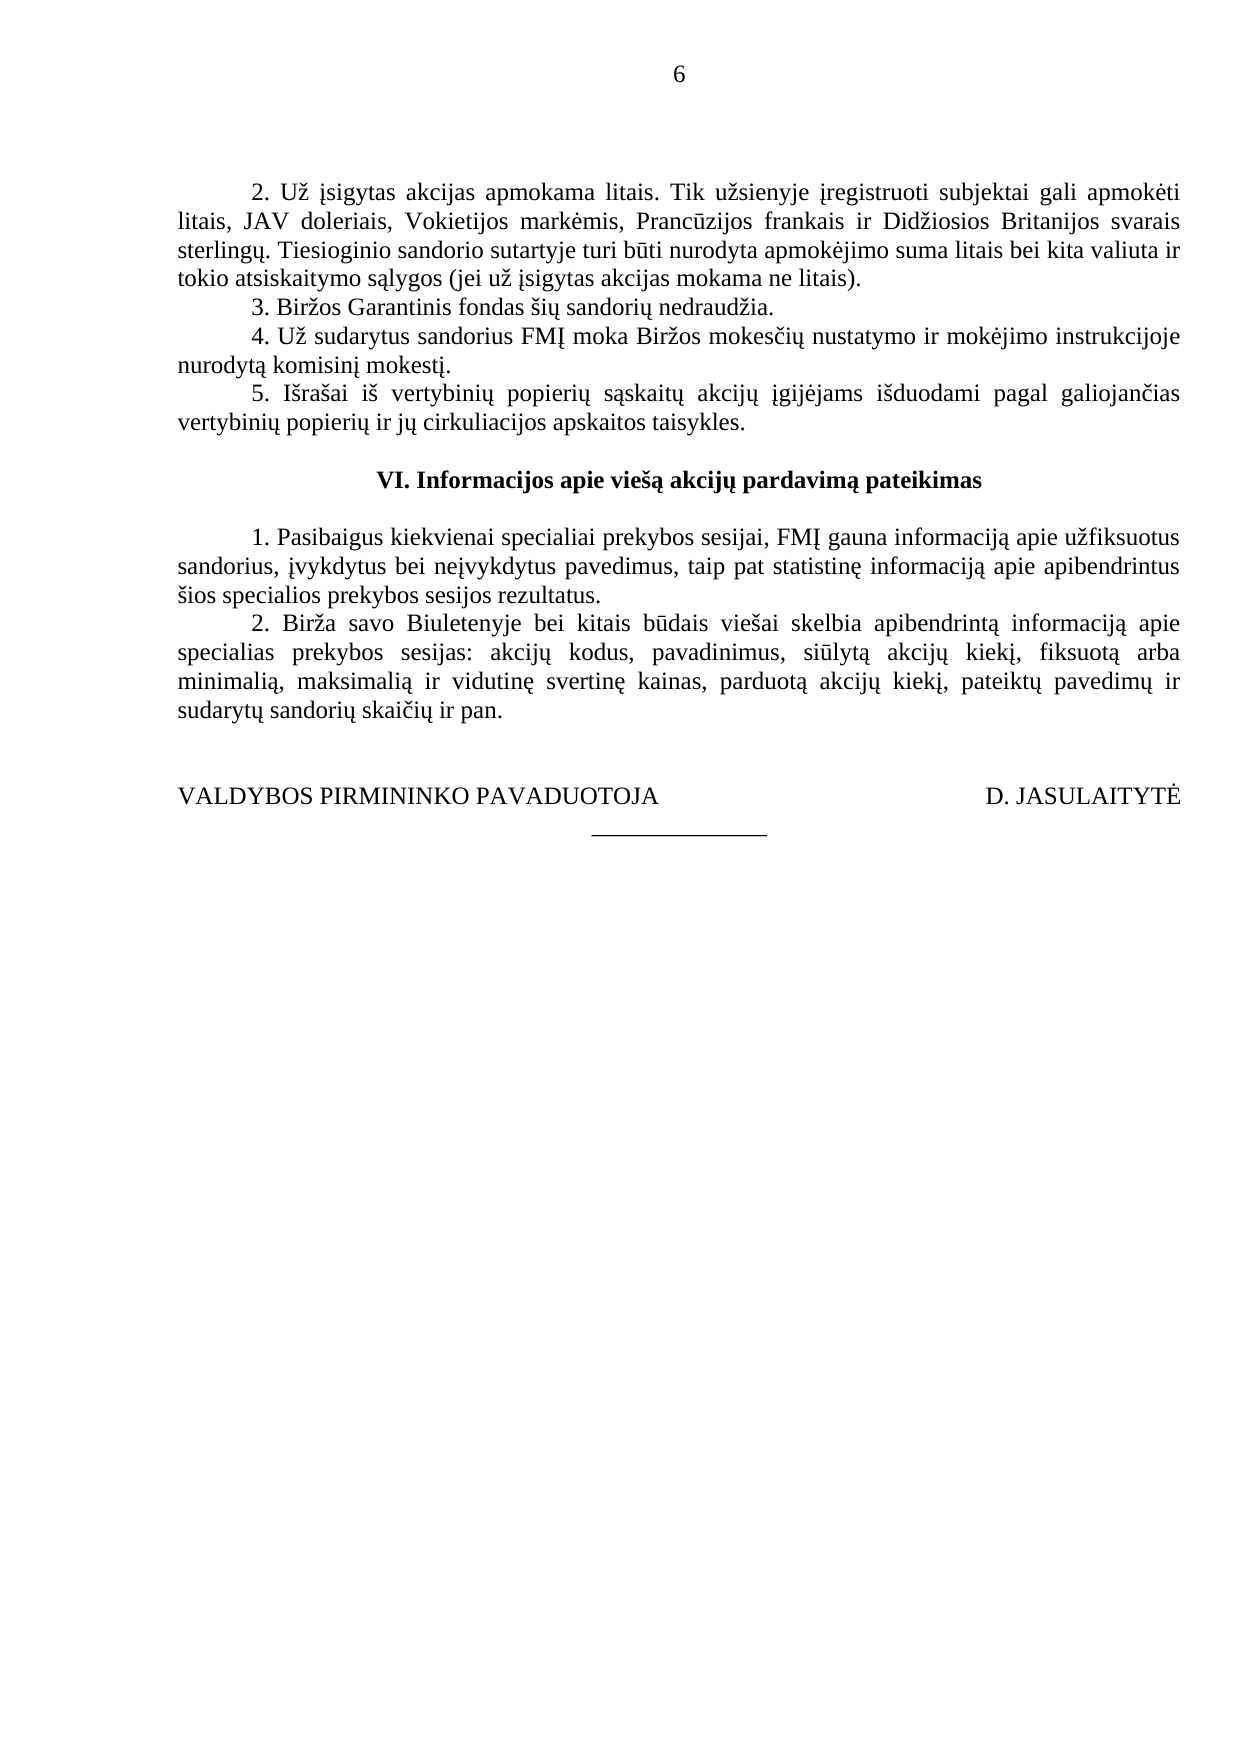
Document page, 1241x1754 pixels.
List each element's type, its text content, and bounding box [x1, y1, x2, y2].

text 4. Už sudarytus sandorius FMĮ moka Biržos mokesčių nustatymo ir mokėjimo instrukcijoje nurodytą komisinį mokestį. [177, 321, 1181, 378]
text 1. Pasibaigus kiekvienai specialiai prekybos sesijai, FMĮ gauna informaciją apie užfiksuotus sandorius, įvykdytus bei neįvykdytus pavedimus, taip pat statistinę informaciją apie apibendrintus šios specialios prekybos sesijos rezultatus. [177, 522, 1181, 608]
text 2. Už įsigytas akcijas apmokama litais. Tik užsienyje įregistruoti subjektai gali apmokėti litais, JAV doleriais, Vokietijos markėmis, Prancūzijos frankais ir Didžiosios Britanijos svarais sterlingų. Tiesioginio sandorio sutartyje turi būti nurodyta apmokėjimo suma litais bei kita valiuta ir tokio atsiskaitymo sąlygos (jei už įsigytas akcijas mokama ne litais). [177, 177, 1181, 292]
text ______________ [177, 810, 1181, 838]
text 5. Išrašai iš vertybinių popierių sąskaitų akcijų įgijėjams išduodami pagal galiojančias vertybinių popierių ir jų cirkuliacijos apskaitos taisykles. [177, 378, 1181, 436]
text VALDYBOS PIRMININKO PAVADUOTOJA D. JASULAITYTĖ [177, 781, 1181, 810]
text VI. Informacijos apie viešą akcijų pardavimą pateikimas [177, 465, 1181, 493]
text 2. Birža savo Biuletenyje bei kitais būdais viešai skelbia apibendrintą informaciją apie specialias prekybos sesijas: akcijų kodus, pavadinimus, siūlytą akcijų kiekį, fiksuotą arba minimalią, maksimalią ir vidutinę svertinę kainas, parduotą akcijų kiekį, pateiktų pavedimų ir sudarytų sandorių skaičių ir pan. [177, 608, 1181, 723]
text 3. Biržos Garantinis fondas šių sandorių nedraudžia. [177, 292, 1181, 321]
